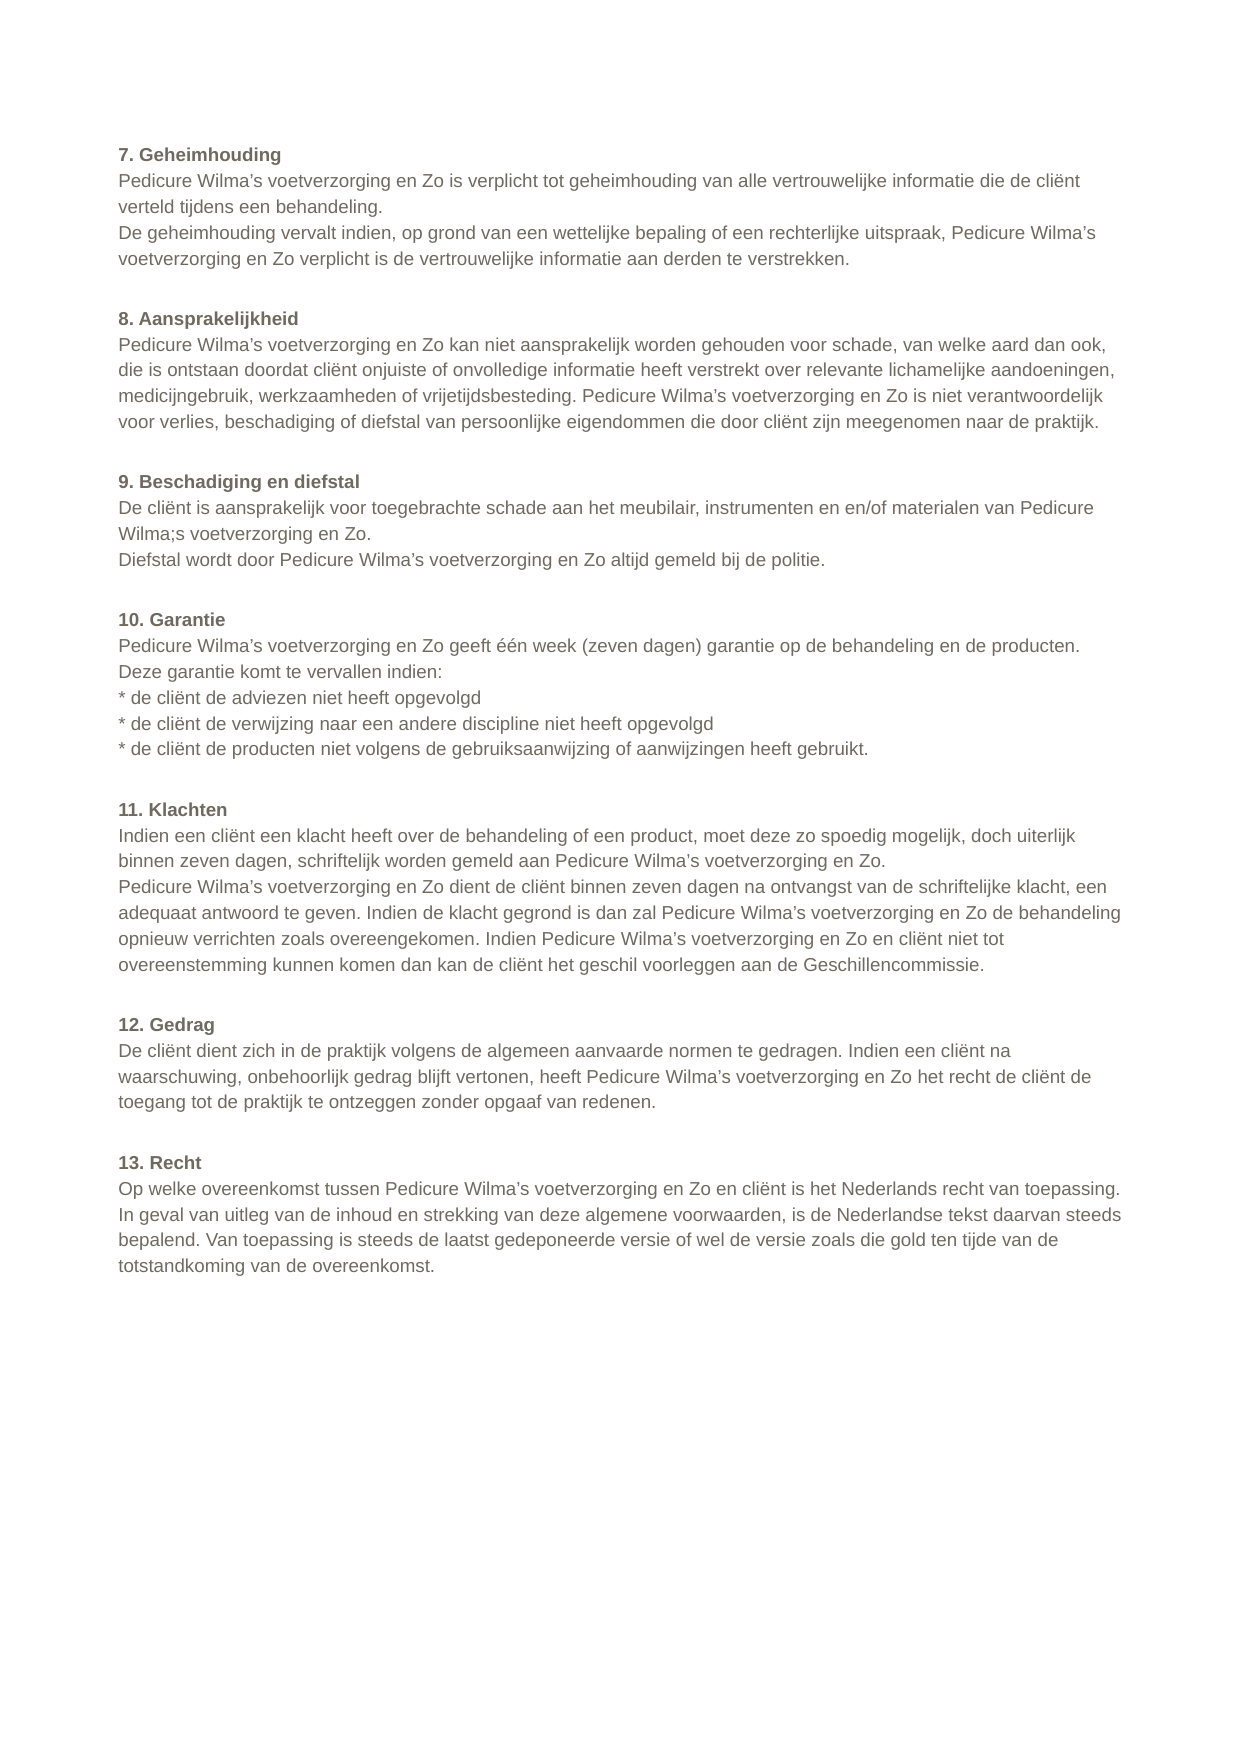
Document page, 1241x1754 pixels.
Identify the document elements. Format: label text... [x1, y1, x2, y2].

text De geheimhouding vervalt indien, op grond van een wettelijke bepaling of een rechterlijke uitspraak, Pedicure Wilma’s voetverzorging en Zo verplicht is de vertrouwelijke informatie aan derden te verstrekken. [118, 221, 1122, 269]
text Op welke overeenkomst tussen Pedicure Wilma’s voetverzorging en Zo en cliënt is het Nederlands recht van toepassing. In geval van uitleg van de inhoud en strekking van deze algemene voorwaarden, is de Nederlandse tekst daarvan steeds bepalend. Van toepassing is steeds de laatst gedeponeerde versie of wel de versie zoals die gold ten tijde van de totstandkoming van de overeenkomst. [118, 1177, 1122, 1277]
text Indien een cliënt een klacht heeft over de behandeling of een product, moet deze zo spoedig mogelijk, doch uiterlijk binnen zeven dagen, schriftelijk worden gemeld aan Pedicure Wilma’s voetverzorging en Zo. [118, 824, 1122, 872]
text 9. Beschadiging en diefstal [118, 471, 1122, 493]
text * de cliënt de adviezen niet heeft opgevolgd [118, 687, 1122, 708]
text 10. Garantie [118, 609, 1122, 631]
text 11. Klachten [118, 798, 1122, 820]
text Pedicure Wilma’s voetverzorging en Zo dient de cliënt binnen zeven dagen na ontvangst van de schriftelijke klacht, een adequaat antwoord te geven. Indien de klacht gegrond is dan zal Pedicure Wilma’s voetverzorging en Zo de behandeling opnieuw verrichten zoals overeengekomen. Indien Pedicure Wilma’s voetverzorging en Zo en cliënt niet tot overeenstemming kunnen komen dan kan de cliënt het geschil voorleggen aan de Geschillencommissie. [118, 876, 1122, 975]
text 7. Geheimhouding [118, 144, 1122, 166]
text 13. Recht [118, 1152, 1122, 1173]
text * de cliënt de verwijzing naar een andere discipline niet heeft opgevolgd [118, 712, 1122, 734]
text Pedicure Wilma’s voetverzorging en Zo geeft één week (zeven dagen) garantie op de behandeling en de producten. Deze garantie komt te vervallen indien: [118, 635, 1122, 682]
text 12. Gedrag [118, 1014, 1122, 1035]
text * de cliënt de producten niet volgens de gebruiksaanwijzing of aanwijzingen heeft gebruikt. [118, 738, 1122, 760]
text Pedicure Wilma’s voetverzorging en Zo is verplicht tot geheimhouding van alle vertrouwelijke informatie die de cliënt verteld tijdens een behandeling. [118, 170, 1122, 217]
text De cliënt is aansprakelijk voor toegebrachte schade aan het meubilair, instrumenten en en/of materialen van Pedicure Wilma;s voetverzorging en Zo. [118, 497, 1122, 544]
text Diefstal wordt door Pedicure Wilma’s voetverzorging en Zo altijd gemeld bij de politie. [118, 549, 1122, 570]
text 8. Aansprakelijkheid [118, 308, 1122, 329]
text De cliënt dient zich in de praktijk volgens de algemeen aanvaarde normen te gedragen. Indien een cliënt na waarschuwing, onbehoorlijk gedrag blijft vertonen, heeft Pedicure Wilma’s voetverzorging en Zo het recht de cliënt de toegang tot de praktijk te ontzeggen zonder opgaaf van redenen. [118, 1040, 1122, 1113]
text Pedicure Wilma’s voetverzorging en Zo kan niet aansprakelijk worden gehouden voor schade, van welke aard dan ook, die is ontstaan doordat cliënt onjuiste of onvolledige informatie heeft verstrekt over relevante lichamelijke aandoeningen, medicijngebruik, werkzaamheden of vrijetijdsbesteding. Pedicure Wilma’s voetverzorging en Zo is niet verantwoordelijk voor verlies, beschadiging of diefstal van persoonlijke eigendommen die door cliënt zijn meegenomen naar de praktijk. [118, 333, 1122, 432]
